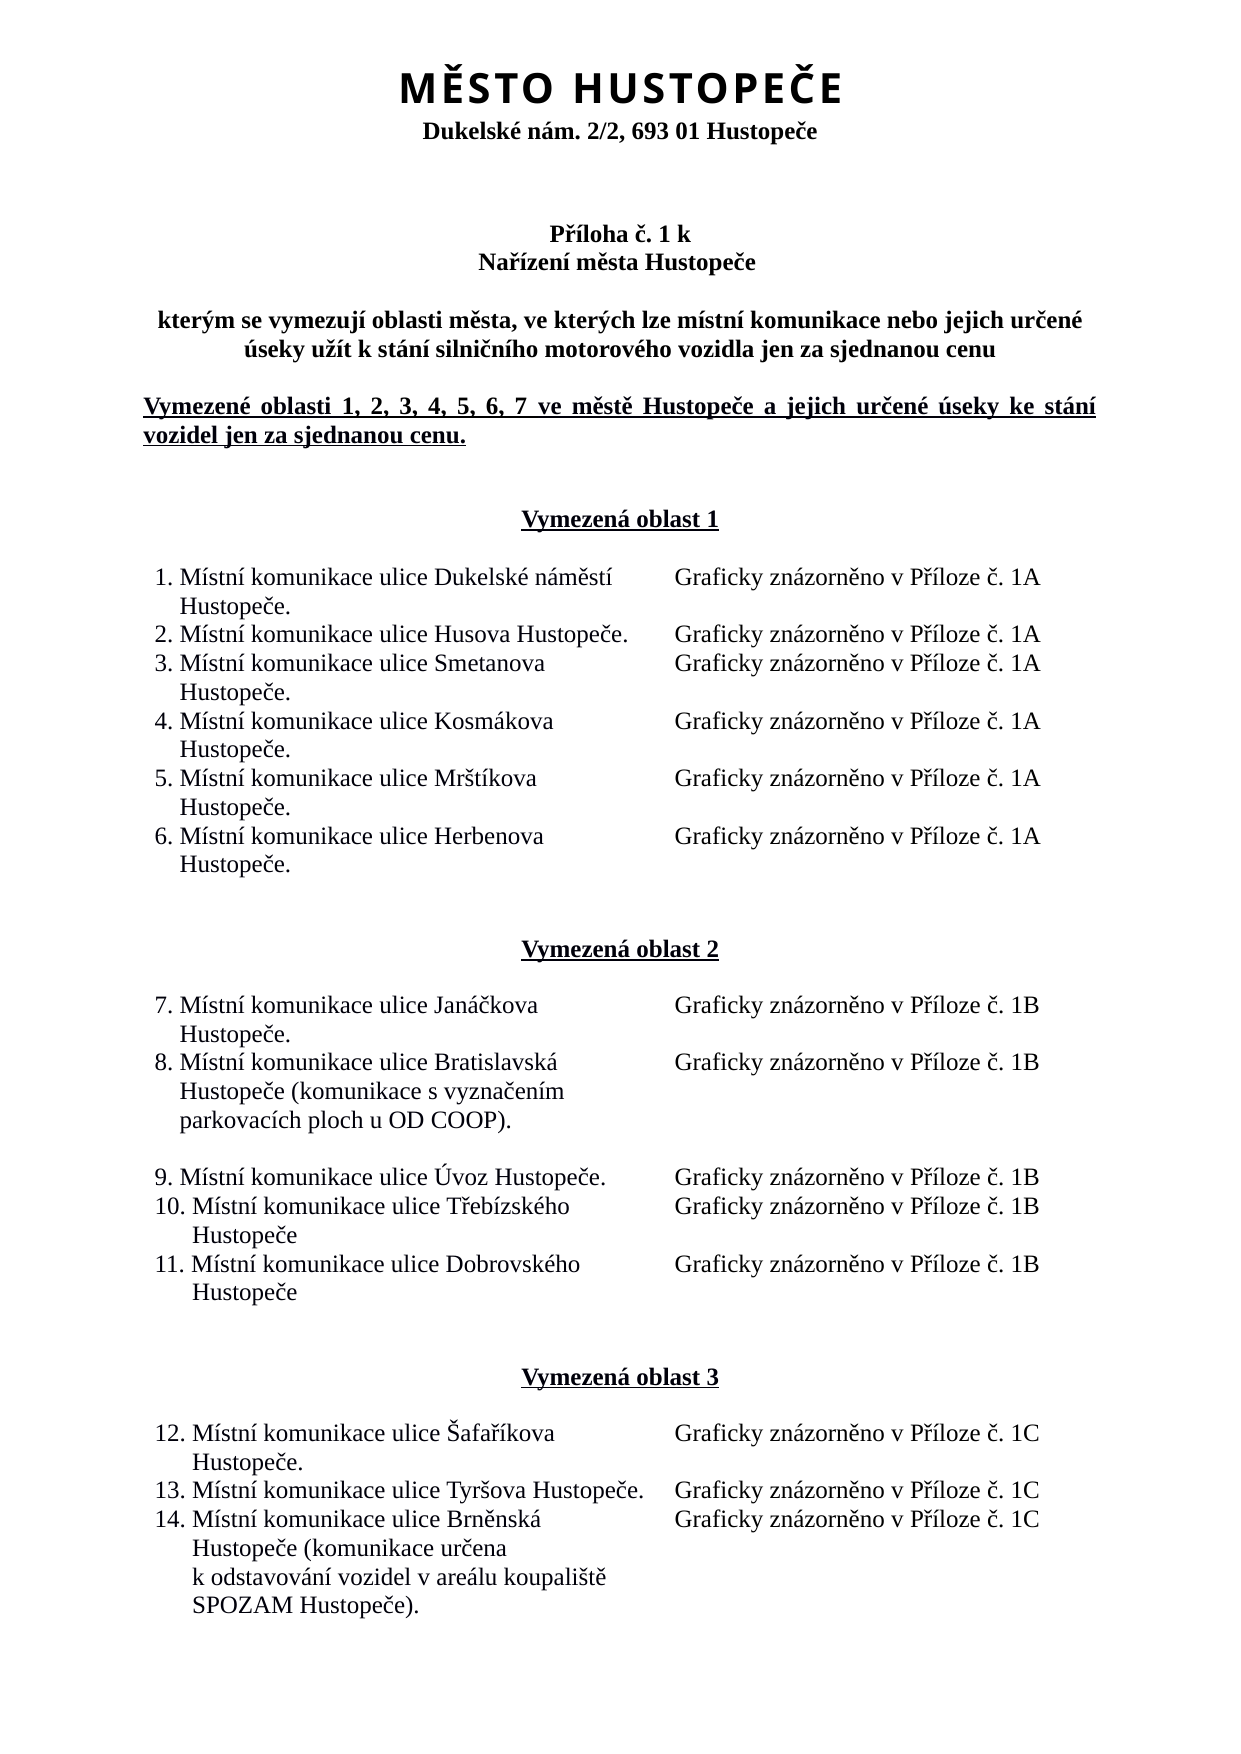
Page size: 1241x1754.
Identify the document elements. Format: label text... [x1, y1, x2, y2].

table_cell Graficky znázorněno v Příloze č. 1B [663, 1048, 1097, 1162]
table_cell Graficky znázorněno v Příloze č. 1A [663, 821, 1097, 878]
table_cell Graficky znázorněno v Příloze č. 1A [663, 648, 1097, 706]
text Vymezené oblasti 1, 2, 3, 4, 5, 6, 7 ve městě Hustopeče a jejich určené úseky ke stání vozidel jen za sjednanou cenu. [143, 391, 1097, 449]
table_cell 11. Místní komunikace ulice Dobrovského Hustopeče [143, 1249, 663, 1306]
table_cell 8. Místní komunikace ulice Bratislavská Hustopeče (komunikace s vyznačením parkovacích ploch u OD COOP). [143, 1048, 663, 1162]
text Vymezená oblast 3 [143, 1362, 1097, 1391]
table_cell Graficky znázorněno v Příloze č. 1C [663, 1504, 1097, 1619]
table_cell 4. Místní komunikace ulice Kosmákova Hustopeče. [143, 706, 663, 763]
table_cell 13. Místní komunikace ulice Tyršova Hustopeče. [143, 1475, 663, 1504]
table_header 12. Místní komunikace ulice Šafaříkova Hustopeče. [143, 1418, 663, 1475]
table_cell Graficky znázorněno v Příloze č. 1B [663, 1163, 1097, 1191]
table_header Graficky znázorněno v Příloze č. 1B [663, 990, 1097, 1047]
table_cell 5. Místní komunikace ulice Mrštíkova Hustopeče. [143, 763, 663, 821]
text kterým se vymezují oblasti města, ve kterých lze místní komunikace nebo jejich určené úseky užít k stání silničního motorového vozidla jen za sjednanou cenu [143, 276, 1097, 362]
table_header 7. Místní komunikace ulice Janáčkova Hustopeče. [143, 990, 663, 1047]
table_cell 9. Místní komunikace ulice Úvoz Hustopeče. [143, 1163, 663, 1191]
table_cell Graficky znázorněno v Příloze č. 1A [663, 706, 1097, 763]
table_cell Graficky znázorněno v Příloze č. 1A [663, 620, 1097, 648]
table_cell Graficky znázorněno v Příloze č. 1B [663, 1191, 1097, 1249]
table_cell 14. Místní komunikace ulice Brněnská Hustopeče (komunikace určena k odstavování vozidel v areálu koupaliště SPOZAM Hustopeče). [143, 1504, 663, 1619]
table_header 1. Místní komunikace ulice Dukelské náměstí Hustopeče. [143, 562, 663, 619]
table_cell Graficky znázorněno v Příloze č. 1C [663, 1475, 1097, 1504]
table_header Graficky znázorněno v Příloze č. 1A [663, 562, 1097, 619]
table_cell Graficky znázorněno v Příloze č. 1A [663, 763, 1097, 821]
text Příloha č. 1 k [143, 219, 1097, 247]
table_header Graficky znázorněno v Příloze č. 1C [663, 1418, 1097, 1475]
table_cell 10. Místní komunikace ulice Třebízského Hustopeče [143, 1191, 663, 1249]
table_cell 2. Místní komunikace ulice Husova Hustopeče. [143, 620, 663, 648]
text Vymezená oblast 1 [143, 504, 1097, 533]
table_cell 3. Místní komunikace ulice Smetanova Hustopeče. [143, 648, 663, 706]
table_cell Graficky znázorněno v Příloze č. 1B [663, 1249, 1097, 1306]
text Vymezená oblast 2 [143, 934, 1097, 963]
text Nařízení města Hustopeče [143, 247, 1097, 276]
table_cell 6. Místní komunikace ulice Herbenova Hustopeče. [143, 821, 663, 878]
